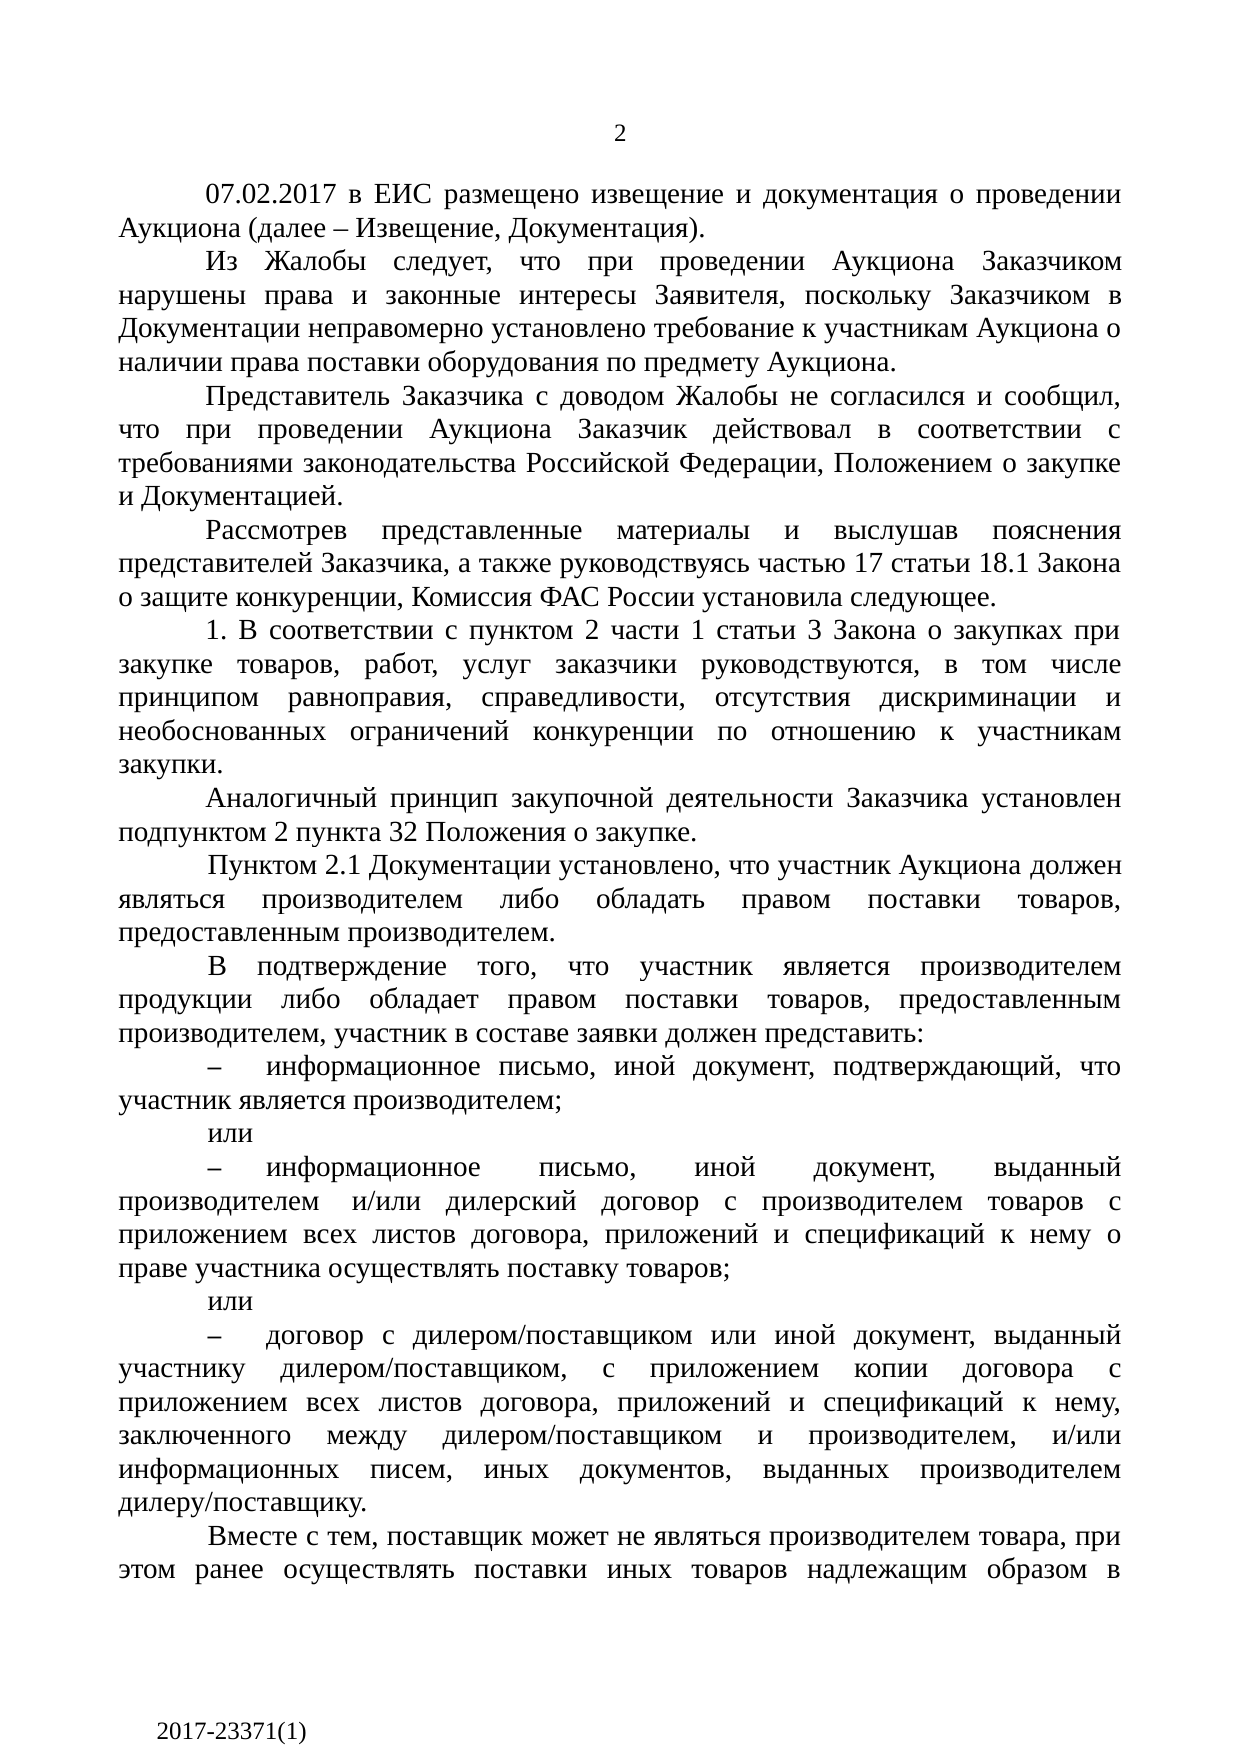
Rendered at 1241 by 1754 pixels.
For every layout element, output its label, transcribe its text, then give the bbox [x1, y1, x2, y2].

text или [118, 1116, 1122, 1149]
text Из Жалобы следует, что при проведении Аукциона Заказчиком нарушены права и законные интересы Заявителя, поскольку Заказчиком в Документации неправомерно установлено требование к участникам Аукциона о наличии права поставки оборудования по предмету Аукциона. [118, 243, 1122, 378]
list информационное письмо, иной документ, подтверждающий, что участник является производителем; [118, 1048, 1122, 1116]
text Представитель Заказчика с доводом Жалобы не согласился и сообщил, что при проведении Аукциона Заказчик действовал в соответствии с требованиями законодательства Российской Федерации, Положением о закупке и Документацией. [118, 378, 1122, 512]
text Вместе с тем, поставщик может не являться производителем товара, при этом ранее осуществлять поставки иных товаров надлежащим образом в [118, 1518, 1122, 1585]
text В подтверждение того, что участник является производителем продукции либо обладает правом поставки товаров, предоставленным производителем, участник в составе заявки должен представить: [118, 948, 1122, 1048]
list информационное письмо, иной документ, выданный производителем и/или дилерский договор с производителем товаров с приложением всех листов договора, приложений и спецификаций к нему о праве участника осуществлять поставку товаров; [118, 1149, 1122, 1283]
text 1. В соответствии с пунктом 2 части 1 статьи 3 Закона о закупках при закупке товаров, работ, услуг заказчики руководствуются, в том числе принципом равноправия, справедливости, отсутствия дискриминации и необоснованных ограничений конкуренции по отношению к участникам закупки. [118, 612, 1122, 780]
text Пунктом 2.1 Документации установлено, что участник Аукциона должен являться производителем либо обладать правом поставки товаров, предоставленным производителем. [118, 847, 1122, 948]
text Рассмотрев представленные материалы и выслушав пояснения представителей Заказчика, а также руководствуясь частью 17 статьи 18.1 Закона о защите конкуренции, Комиссия ФАС России установила следующее. [118, 512, 1122, 612]
text 07.02.2017 в ЕИС размещено извещение и документация о проведении Аукциона (далее – Извещение, Документация). [118, 176, 1122, 243]
list договор с дилером/поставщиком или иной документ, выданный участнику дилером/поставщиком, с приложением копии договора с приложением всех листов договора, приложений и спецификаций к нему, заключенного между дилером/поставщиком и производителем, и/или информационных писем, иных документов, выданных производителем дилеру/поставщику. [118, 1317, 1122, 1518]
text Аналогичный принцип закупочной деятельности Заказчика установлен подпунктом 2 пункта 32 Положения о закупке. [118, 780, 1122, 847]
text или [118, 1283, 1122, 1317]
